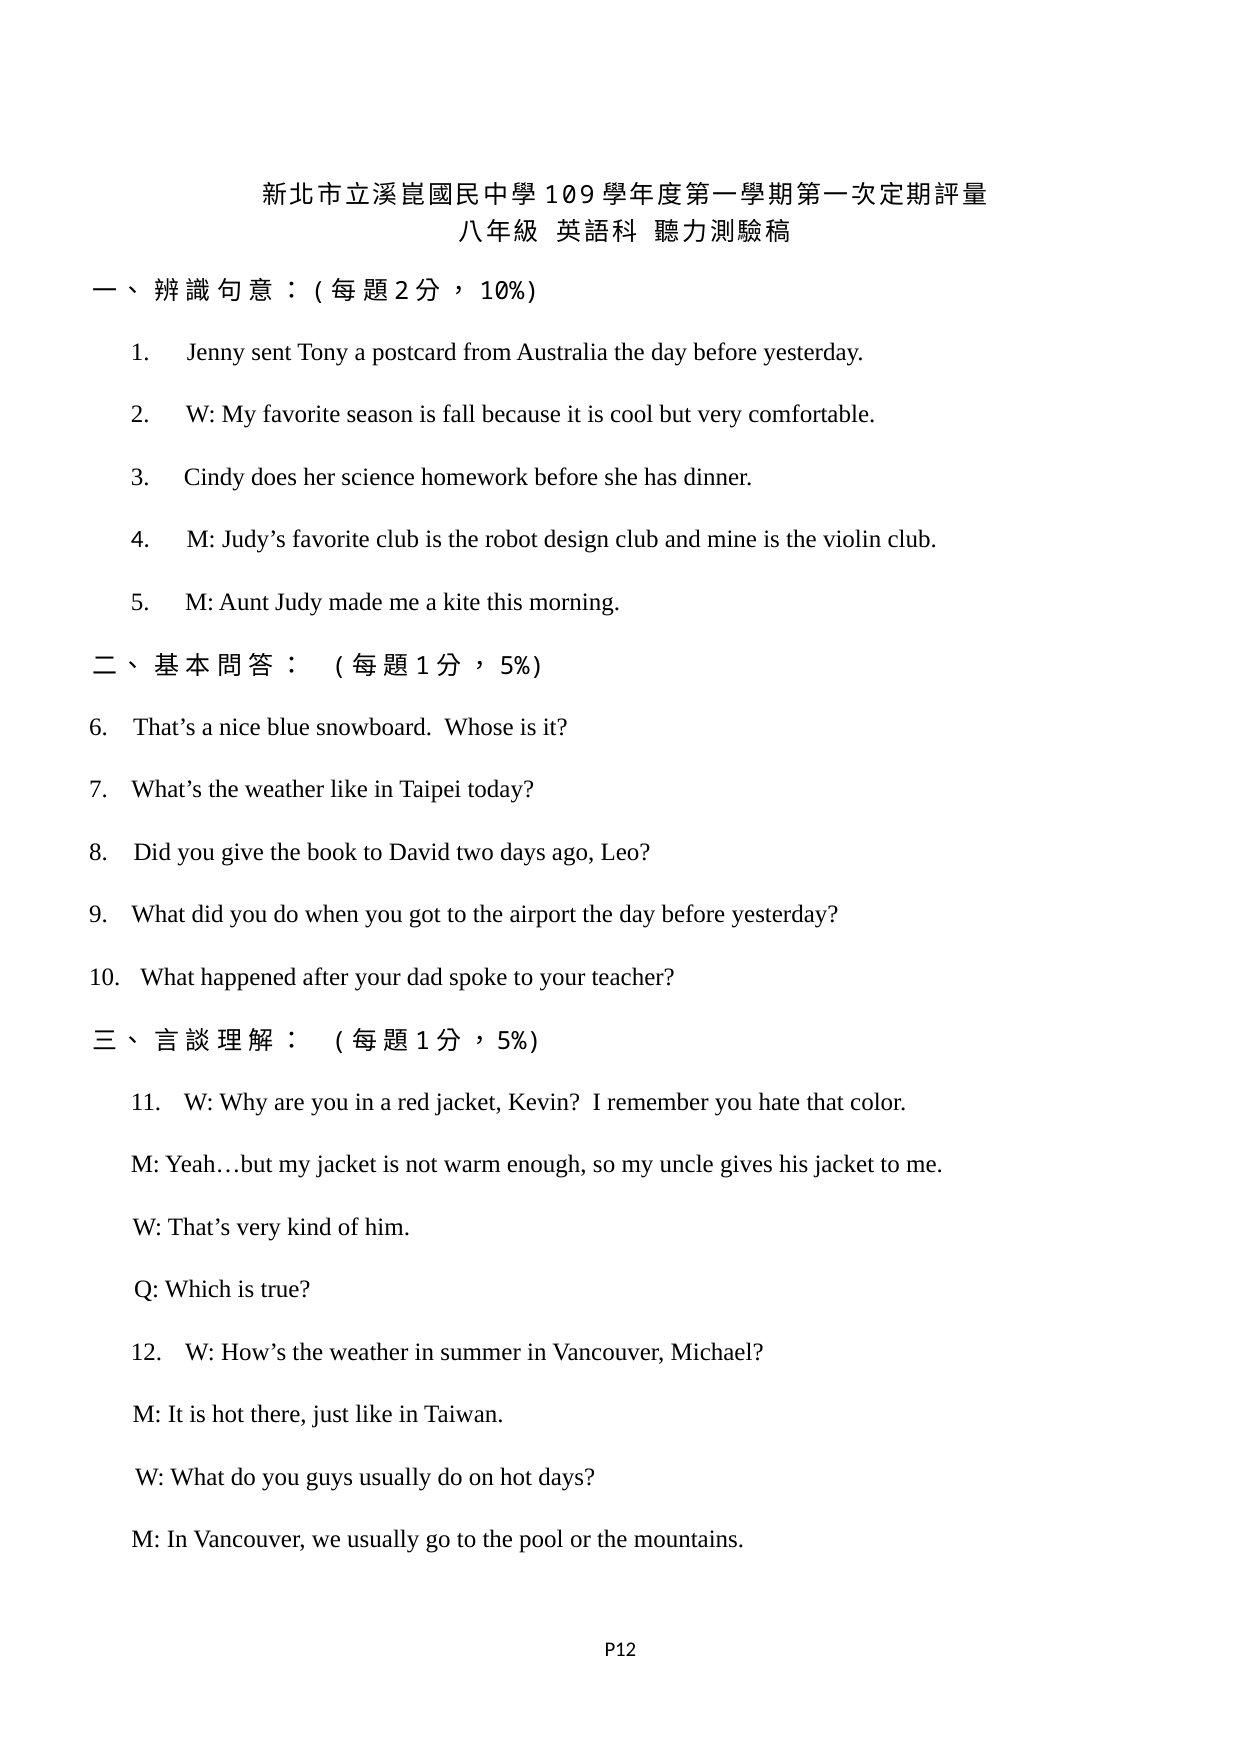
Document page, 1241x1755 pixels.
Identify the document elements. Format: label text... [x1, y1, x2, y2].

text 新北市立溪崑國民中學109學年度第一學期第一次定期評量 [89, 175, 1160, 211]
list Jenny sent Tony a postcard from Australia the day before yesterday. [126, 310, 1151, 372]
list What’s the weather like in Taipei today? [89, 747, 1151, 810]
list W: How’s the weather in summer in Vancouver, Michael? [126, 1310, 1151, 1372]
list That’s a nice blue snowboard. Whose is it? [89, 685, 1151, 747]
text W: What do you guys usually do on hot days? [126, 1435, 1151, 1497]
text 八年級 英語科 聽力測驗稿 [89, 211, 1160, 247]
list W: My favorite season is fall because it is cool but very comfortable. [126, 372, 1151, 435]
text 二、基本問答： (每題1分，5%) [89, 622, 1151, 685]
text W: That’s very kind of him. [126, 1185, 1151, 1247]
text M: It is hot there, just like in Taiwan. [126, 1372, 1151, 1435]
list Cindy does her science homework before she has dinner. [126, 435, 1151, 497]
text M: Yeah…but my jacket is not warm enough, so my uncle gives his jacket to me. [126, 1122, 1151, 1185]
list Did you give the book to David two days ago, Leo? [89, 810, 1151, 872]
text M: In Vancouver, we usually go to the pool or the mountains. [126, 1497, 1151, 1560]
list What happened after your dad spoke to your teacher? [89, 935, 1151, 997]
text 一、辨識句意：(每題2分，10%) [89, 247, 1151, 310]
list W: Why are you in a red jacket, Kevin? I remember you hate that color. [126, 1060, 1151, 1122]
list M: Judy’s favorite club is the robot design club and mine is the violin club. [126, 497, 1151, 560]
list M: Aunt Judy made me a kite this morning. [126, 560, 1151, 622]
text Q: Which is true? [126, 1247, 1151, 1310]
text 三、言談理解： (每題1分，5%) [89, 997, 1151, 1060]
list What did you do when you got to the airport the day before yesterday? [89, 872, 1151, 935]
